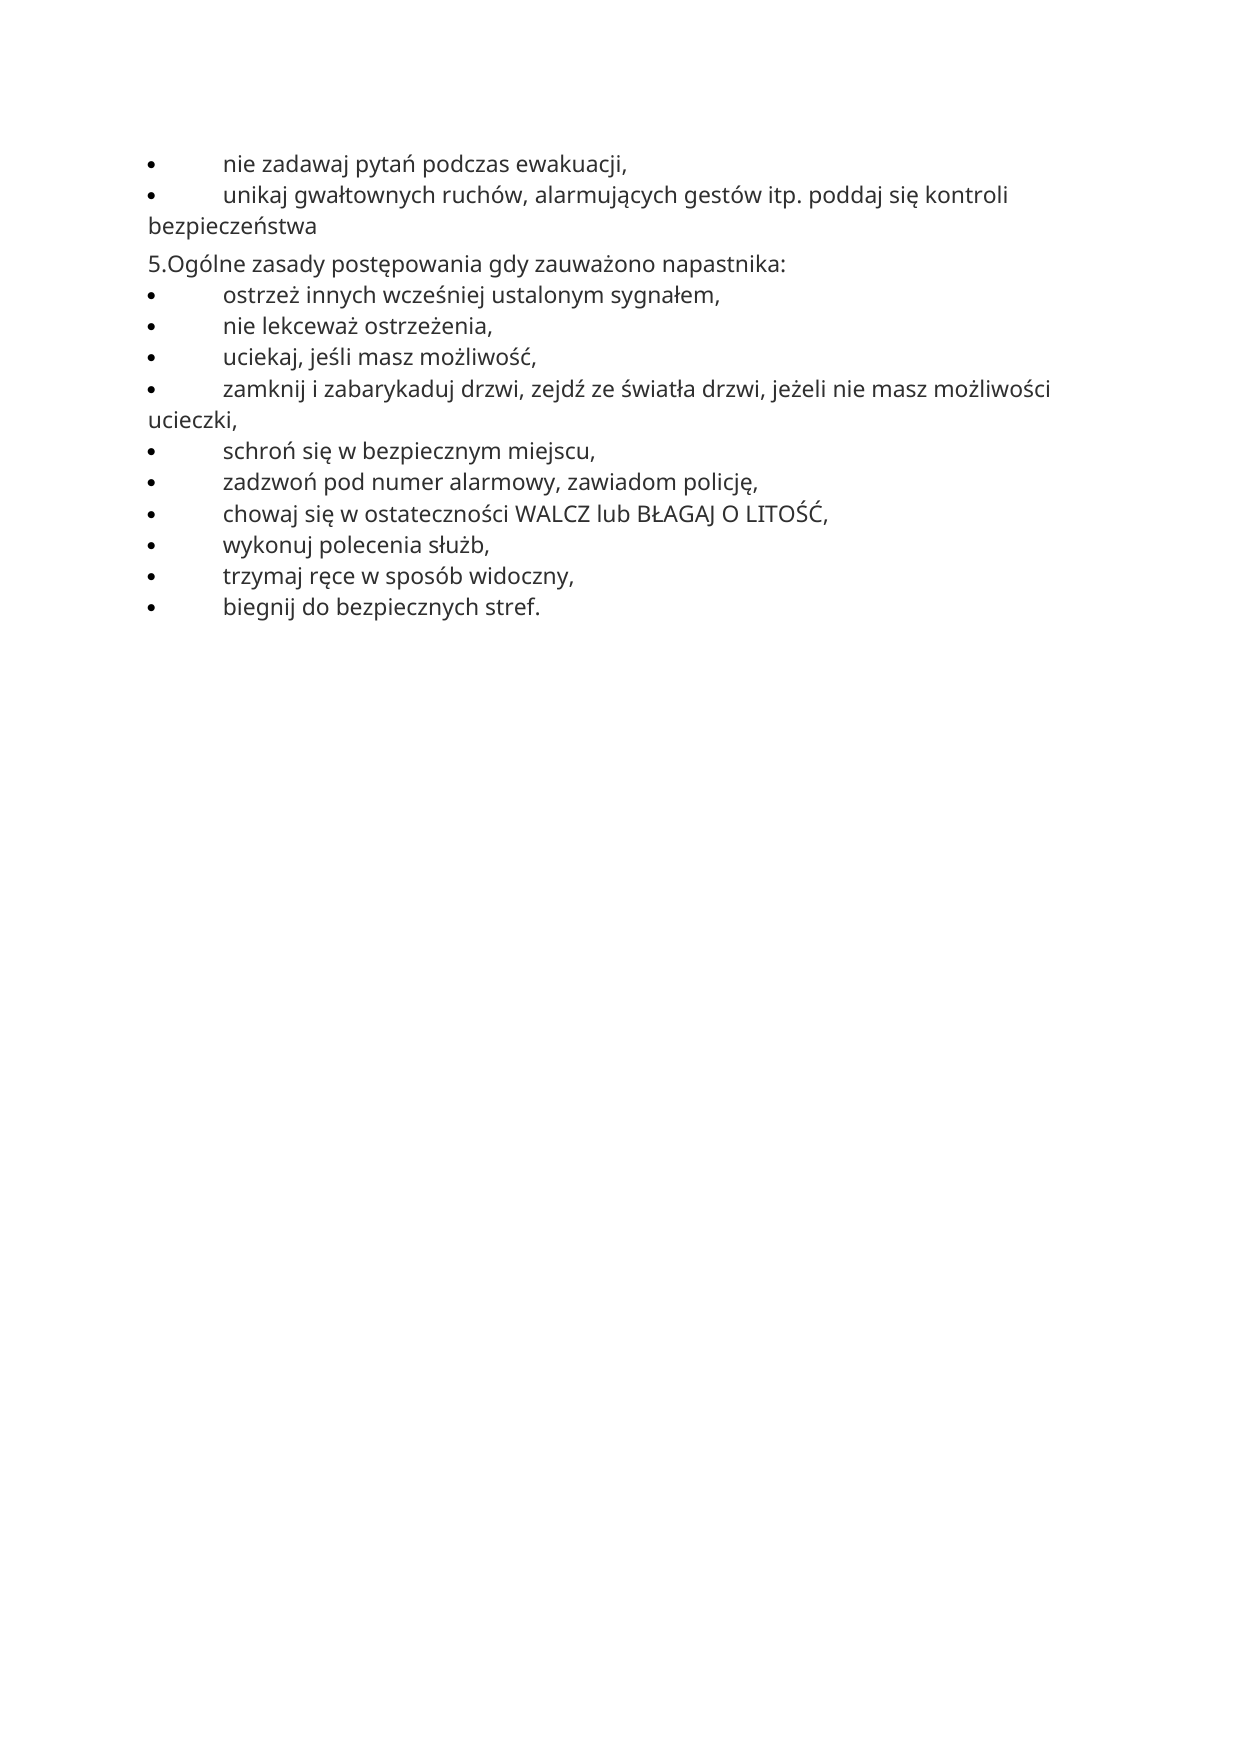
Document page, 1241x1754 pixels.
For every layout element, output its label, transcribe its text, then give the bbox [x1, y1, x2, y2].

list chowaj się w ostateczności WALCZ lub BŁAGAJ O LITOŚĆ, [148, 498, 1093, 529]
list ostrzeż innych wcześniej ustalonym sygnałem, [148, 279, 1093, 310]
list biegnij do bezpiecznych stref. [148, 591, 1093, 623]
list schroń się w bezpiecznym miejscu, [148, 435, 1093, 466]
list unikaj gwałtownych ruchów, alarmujących gestów itp. poddaj się kontroli bezpieczeństwa [148, 179, 1093, 241]
list zamknij i zabarykaduj drzwi, zejdź ze światła drzwi, jeżeli nie masz możliwości ucieczki, [148, 373, 1093, 435]
list nie lekceważ ostrzeżenia, [148, 310, 1093, 341]
text 5.Ogólne zasady postępowania gdy zauważono napastnika: [148, 241, 1093, 279]
list zadzwoń pod numer alarmowy, zawiadom policję, [148, 466, 1093, 498]
list nie zadawaj pytań podczas ewakuacji, [148, 148, 1093, 179]
list uciekaj, jeśli masz możliwość, [148, 341, 1093, 373]
list trzymaj ręce w sposób widoczny, [148, 560, 1093, 591]
list wykonuj polecenia służb, [148, 529, 1093, 560]
